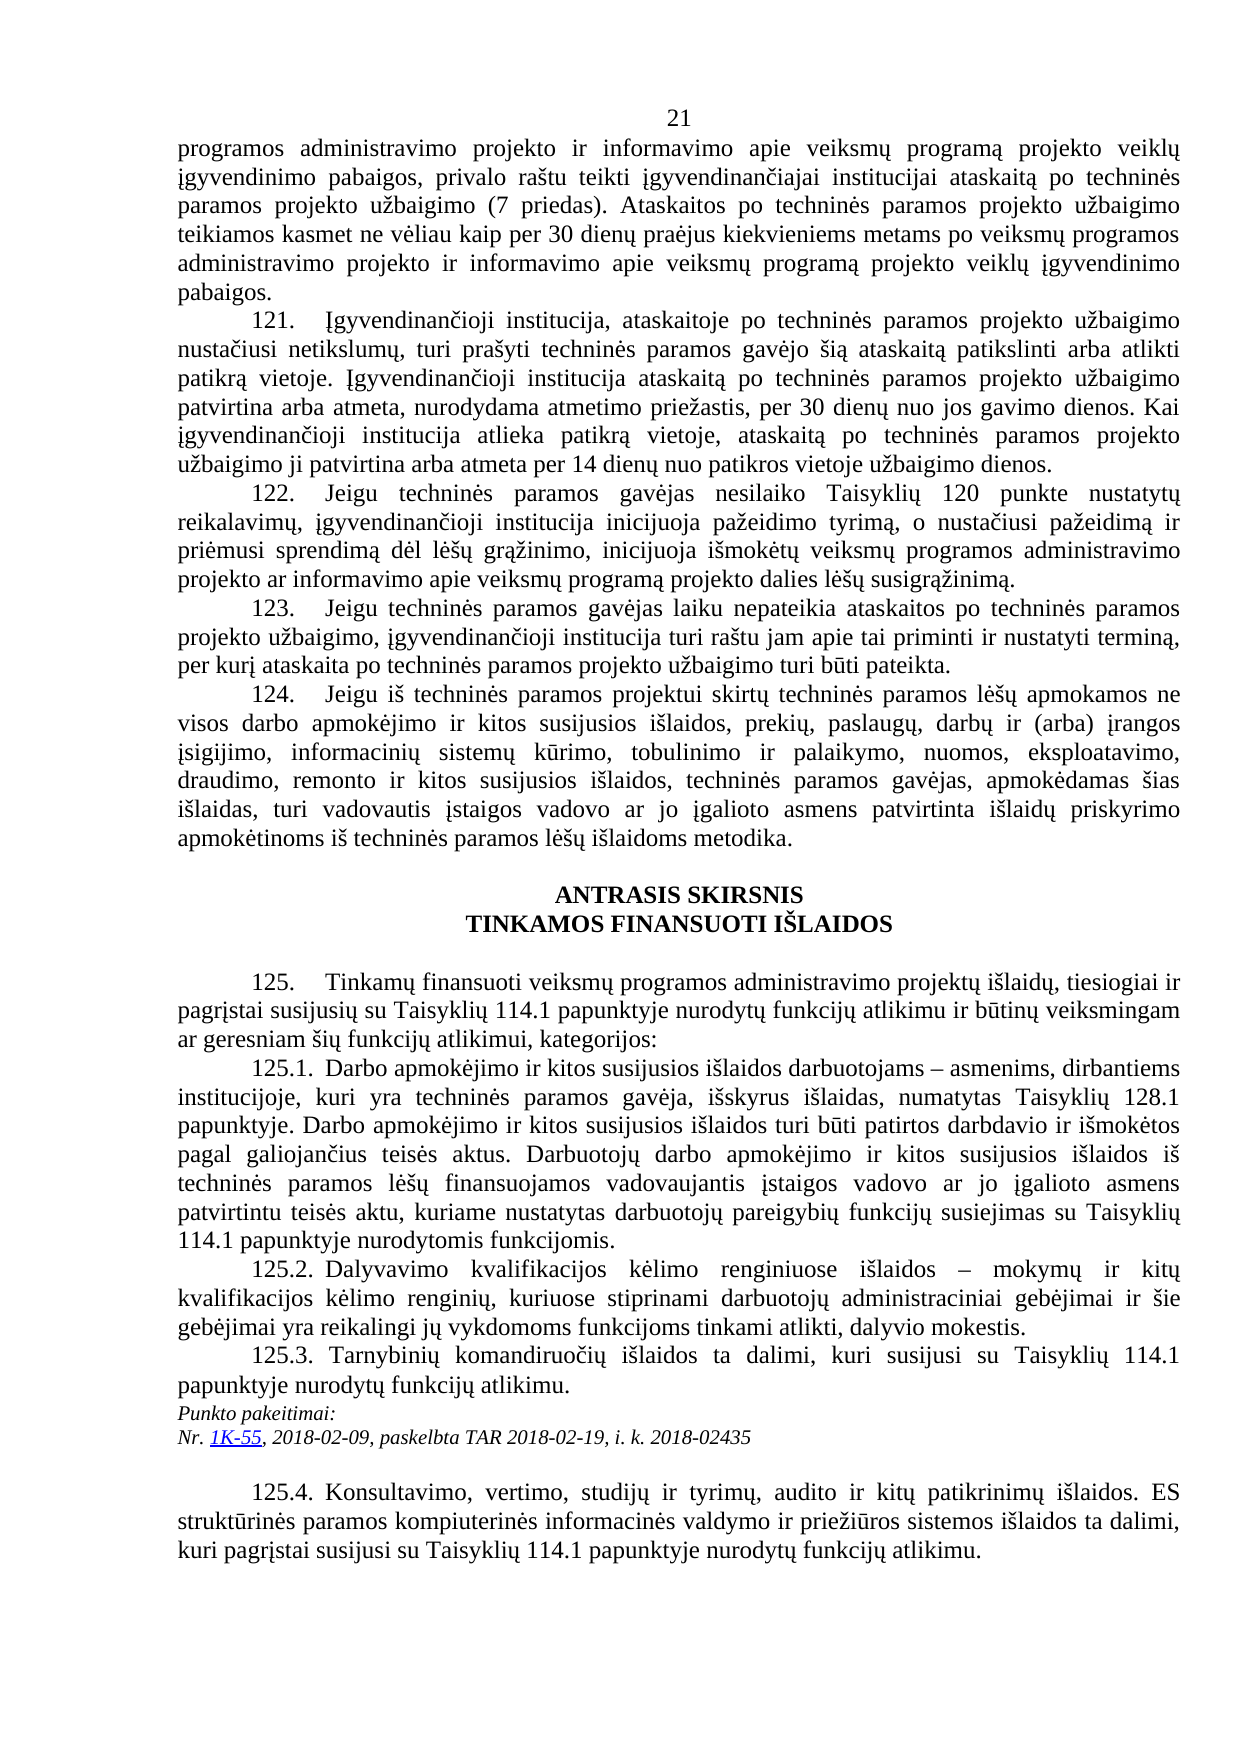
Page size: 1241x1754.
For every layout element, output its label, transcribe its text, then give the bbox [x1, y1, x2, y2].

text 122. Jeigu techninės paramos gavėjas nesilaiko Taisyklių 120 punkte nustatytų reikalavimų, įgyvendinančioji institucija inicijuoja pažeidimo tyrimą, o nustačiusi pažeidimą ir priėmusi sprendimą dėl lėšų grąžinimo, inicijuoja išmokėtų veiksmų programos administravimo projekto ar informavimo apie veiksmų programą projekto dalies lėšų susigrąžinimą. [177, 478, 1181, 593]
text 123. Jeigu techninės paramos gavėjas laiku nepateikia ataskaitos po techninės paramos projekto užbaigimo, įgyvendinančioji institucija turi raštu jam apie tai priminti ir nustatyti terminą, per kurį ataskaita po techninės paramos projekto užbaigimo turi būti pateikta. [177, 593, 1181, 679]
text 125.3. Tarnybinių komandiruočių išlaidos ta dalimi, kuri susijusi su Taisyklių 114.1 papunktyje nurodytų funkcijų atlikimu. [177, 1340, 1181, 1399]
text ANTRASIS SKIRSNIS [177, 880, 1181, 909]
text programos administravimo projekto ir informavimo apie veiksmų programą projekto veiklų įgyvendinimo pabaigos, privalo raštu teikti įgyvendinančiajai institucijai ataskaitą po techninės paramos projekto užbaigimo (7 priedas). Ataskaitos po techninės paramos projekto užbaigimo teikiamos kasmet ne vėliau kaip per 30 dienų praėjus kiekvieniems metams po veiksmų programos administravimo projekto ir informavimo apie veiksmų programą projekto veiklų įgyvendinimo pabaigos. [177, 133, 1181, 305]
text 125.4. Konsultavimo, vertimo, studijų ir tyrimų, audito ir kitų patikrinimų išlaidos. ES struktūrinės paramos kompiuterinės informacinės valdymo ir priežiūros sistemos išlaidos ta dalimi, kuri pagrįstai susijusi su Taisyklių 114.1 papunktyje nurodytų funkcijų atlikimu. [177, 1477, 1181, 1564]
text 121. Įgyvendinančioji institucija, ataskaitoje po techninės paramos projekto užbaigimo nustačiusi netikslumų, turi prašyti techninės paramos gavėjo šią ataskaitą patikslinti arba atlikti patikrą vietoje. Įgyvendinančioji institucija ataskaitą po techninės paramos projekto užbaigimo patvirtina arba atmeta, nurodydama atmetimo priežastis, per 30 dienų nuo jos gavimo dienos. Kai įgyvendinančioji institucija atlieka patikrą vietoje, ataskaitą po techninės paramos projekto užbaigimo ji patvirtina arba atmeta per 14 dienų nuo patikros vietoje užbaigimo dienos. [177, 305, 1181, 478]
text 124. Jeigu iš techninės paramos projektui skirtų techninės paramos lėšų apmokamos ne visos darbo apmokėjimo ir kitos susijusios išlaidos, prekių, paslaugų, darbų ir (arba) įrangos įsigijimo, informacinių sistemų kūrimo, tobulinimo ir palaikymo, nuomos, eksploatavimo, draudimo, remonto ir kitos susijusios išlaidos, techninės paramos gavėjas, apmokėdamas šias išlaidas, turi vadovautis įstaigos vadovo ar jo įgalioto asmens patvirtinta išlaidų priskyrimo apmokėtinoms iš techninės paramos lėšų išlaidoms metodika. [177, 679, 1181, 852]
text TINKAMOS FINANSUOTI IŠLAIDOS [177, 909, 1181, 938]
text 125.2. Dalyvavimo kvalifikacijos kėlimo renginiuose išlaidos – mokymų ir kitų kvalifikacijos kėlimo renginių, kuriuose stiprinami darbuotojų administraciniai gebėjimai ir šie gebėjimai yra reikalingi jų vykdomoms funkcijoms tinkami atlikti, dalyvio mokestis. [177, 1254, 1181, 1340]
text 125. Tinkamų finansuoti veiksmų programos administravimo projektų išlaidų, tiesiogiai ir pagrįstai susijusių su Taisyklių 114.1 papunktyje nurodytų funkcijų atlikimu ir būtinų veiksmingam ar geresniam šių funkcijų atlikimui, kategorijos: [177, 967, 1181, 1053]
text 125.1. Darbo apmokėjimo ir kitos susijusios išlaidos darbuotojams – asmenims, dirbantiems institucijoje, kuri yra techninės paramos gavėja, išskyrus išlaidas, numatytas Taisyklių 128.1 papunktyje. Darbo apmokėjimo ir kitos susijusios išlaidos turi būti patirtos darbdavio ir išmokėtos pagal galiojančius teisės aktus. Darbuotojų darbo apmokėjimo ir kitos susijusios išlaidos iš techninės paramos lėšų finansuojamos vadovaujantis įstaigos vadovo ar jo įgalioto asmens patvirtintu teisės aktu, kuriame nustatytas darbuotojų pareigybių funkcijų susiejimas su Taisyklių 114.1 papunktyje nurodytomis funkcijomis. [177, 1053, 1181, 1254]
text Punkto pakeitimai: [177, 1401, 1181, 1425]
text Nr. 1K-55, 2018-02-09, paskelbta TAR 2018-02-19, i. k. 2018-02435 [177, 1425, 1181, 1449]
